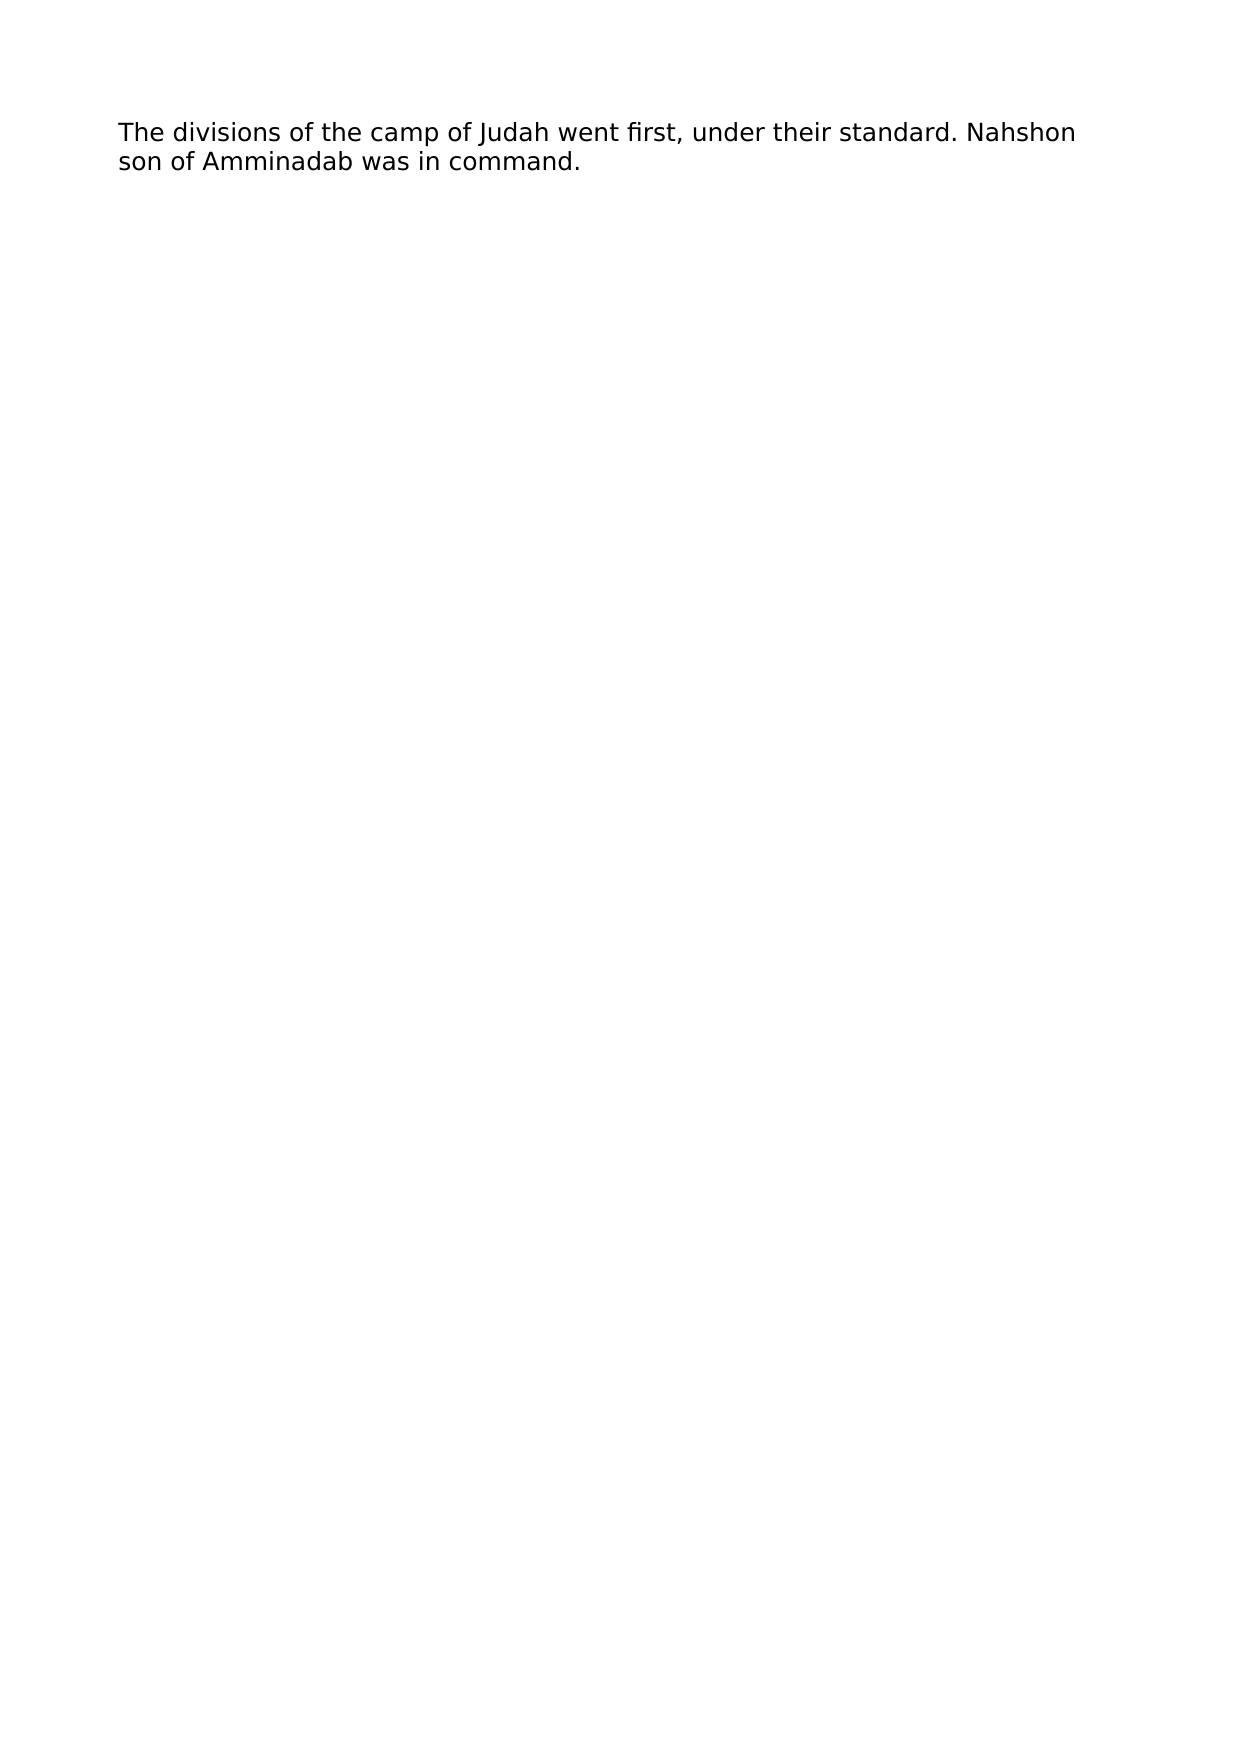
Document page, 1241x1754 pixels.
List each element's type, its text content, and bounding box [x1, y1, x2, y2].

text The divisions of the camp of Judah went first, under their standard. Nahshon son of Amminadab was in command. [118, 118, 1122, 176]
